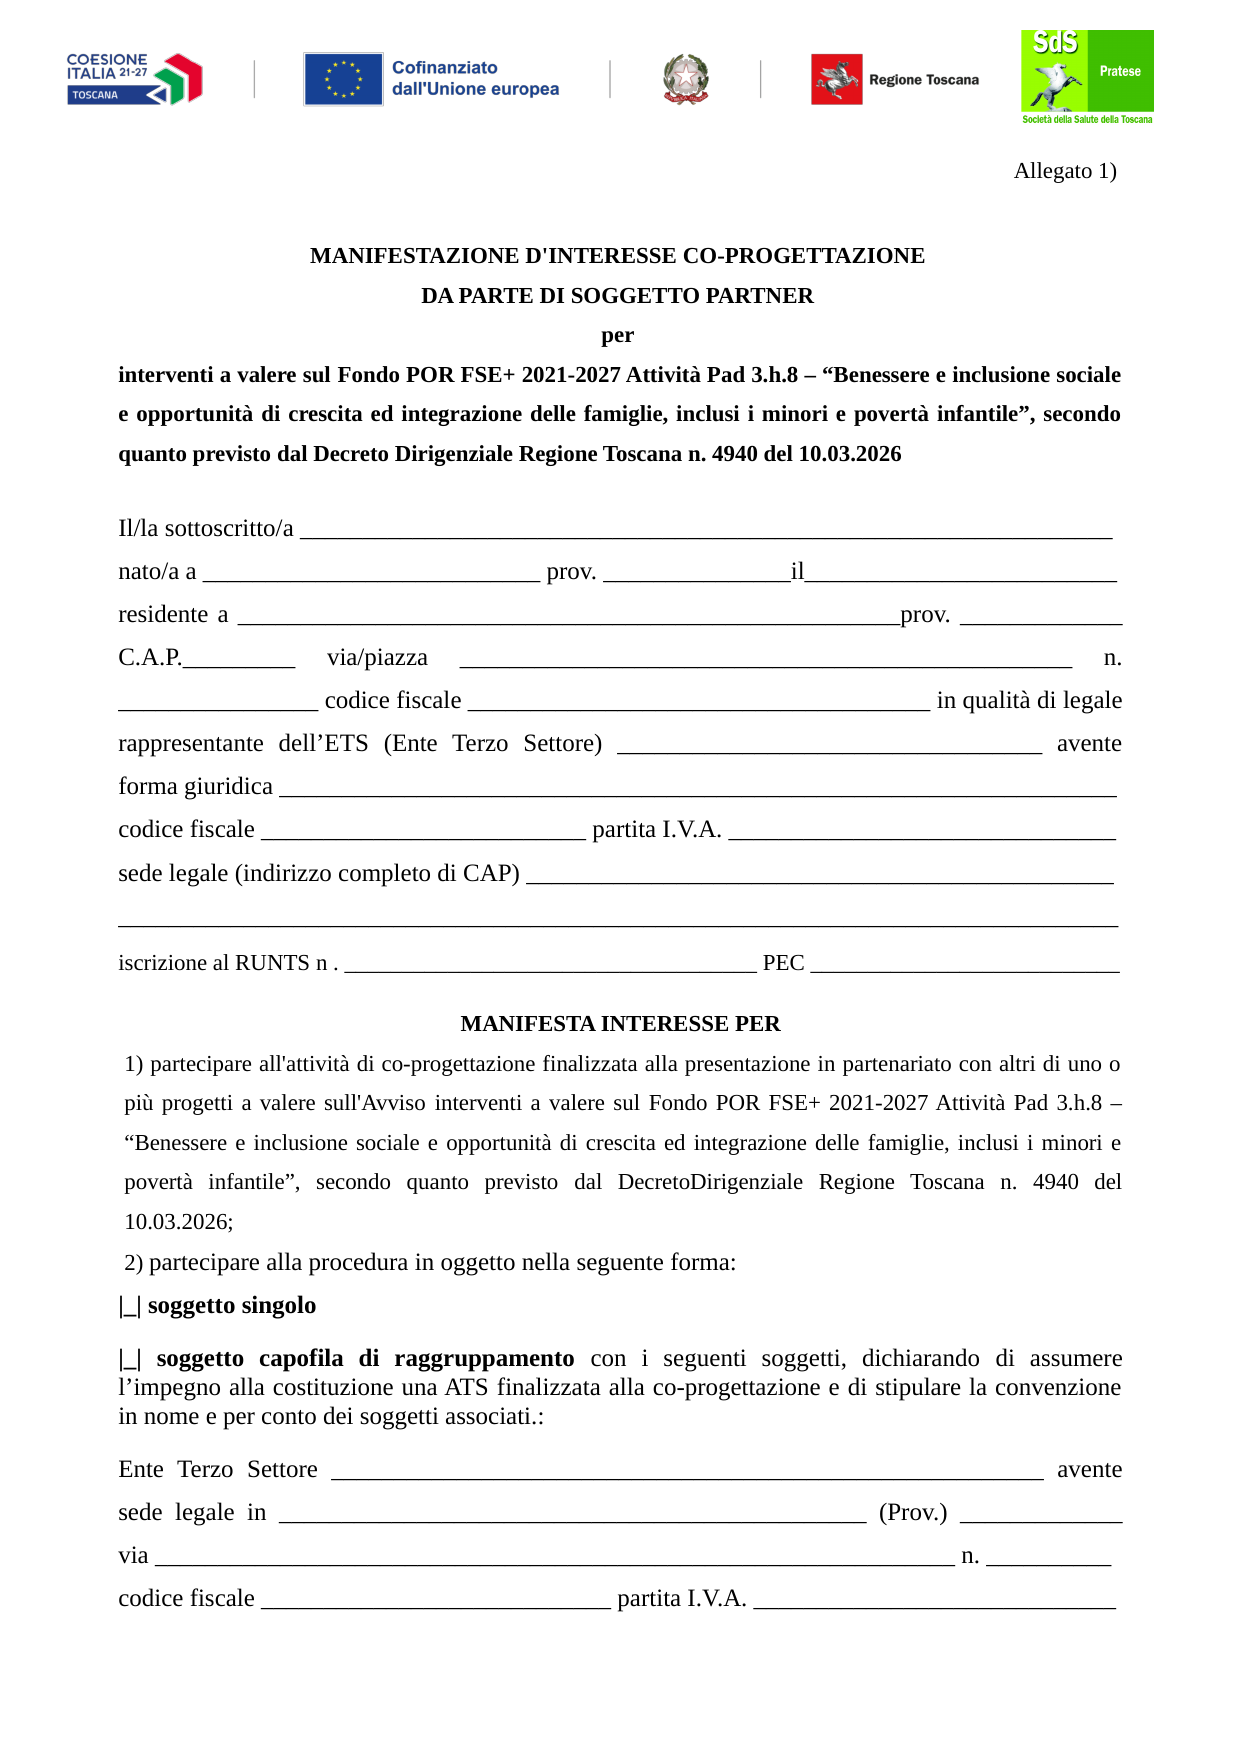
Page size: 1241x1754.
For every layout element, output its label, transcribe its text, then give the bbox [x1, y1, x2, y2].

text interventi a valere sul Fondo POR FSE+ 2021-2027 Attività Pad 3.h.8 – “Benessere e inclusione sociale e opportunità di crescita ed integrazione delle famiglie, inclusi i minori e povertà infantile”, secondo quanto previsto dal Decreto Dirigenziale Regione Toscana n. 4940 del 10.03.2026 [118, 361, 1123, 466]
text DA PARTE DI SOGGETTO PARTNER [118, 282, 1123, 308]
text MANIFESTAZIONE D'INTERESSE CO-PROGETTAZIONE [118, 242, 1123, 269]
text per [118, 321, 1123, 348]
text |_| soggetto singolo [118, 1291, 1123, 1319]
text codice fiscale __________________________ partita I.V.A. _______________________________ [118, 814, 1123, 843]
text Allegato 1) [118, 151, 1123, 185]
text ________________________________________________________________________________ [118, 901, 1123, 929]
text 2) partecipare alla procedura in oggetto nella seguente forma: [124, 1247, 1123, 1276]
text Ente Terzo Settore _________________________________________________________ avente sede legale in _______________________________________________ (Prov.) _____________ via ________________________________________________________________ n. __________ [118, 1454, 1123, 1569]
text 1) partecipare all'attività di co-progettazione finalizzata alla presentazione in partenariato con altri di uno o più progetti a valere sull'Avviso interventi a valere sul Fondo POR FSE+ 2021-2027 Attività Pad 3.h.8 – “Benessere e inclusione sociale e opportunità di crescita ed integrazione delle famiglie, inclusi i minori e povertà infantile”, secondo quanto previsto dal DecretoDirigenziale Regione Toscana n. 4940 del 10.03.2026; [124, 1050, 1123, 1234]
text sede legale (indirizzo completo di CAP) _______________________________________________ [118, 858, 1123, 886]
text nato/a a ___________________________ prov. _______________il_________________________ [118, 556, 1123, 584]
text residente a _____________________________________________________prov. _____________ C.A.P._________ via/piazza _________________________________________________ n. ________________ codice fiscale _____________________________________ in qualità di legale rappresentante dell’ETS (Ente Terzo Settore) __________________________________ avente forma giuridica ___________________________________________________________________ [118, 599, 1123, 800]
text iscrizione al RUNTS n . ____________________________________ PEC ___________________________ [118, 944, 1123, 977]
text |_| soggetto capofila di raggruppamento con i seguenti soggetti, dichiarando di assumere l’impegno alla costituzione una ATS finalizzata alla co-progettazione e di stipulare la convenzione in nome e per conto dei soggetti associati.: [118, 1343, 1123, 1429]
text codice fiscale ____________________________ partita I.V.A. _____________________________ [118, 1583, 1123, 1612]
text MANIFESTA INTERESSE PER [124, 1011, 1123, 1037]
text Il/la sottoscritto/a _________________________________________________________________ [118, 513, 1123, 541]
